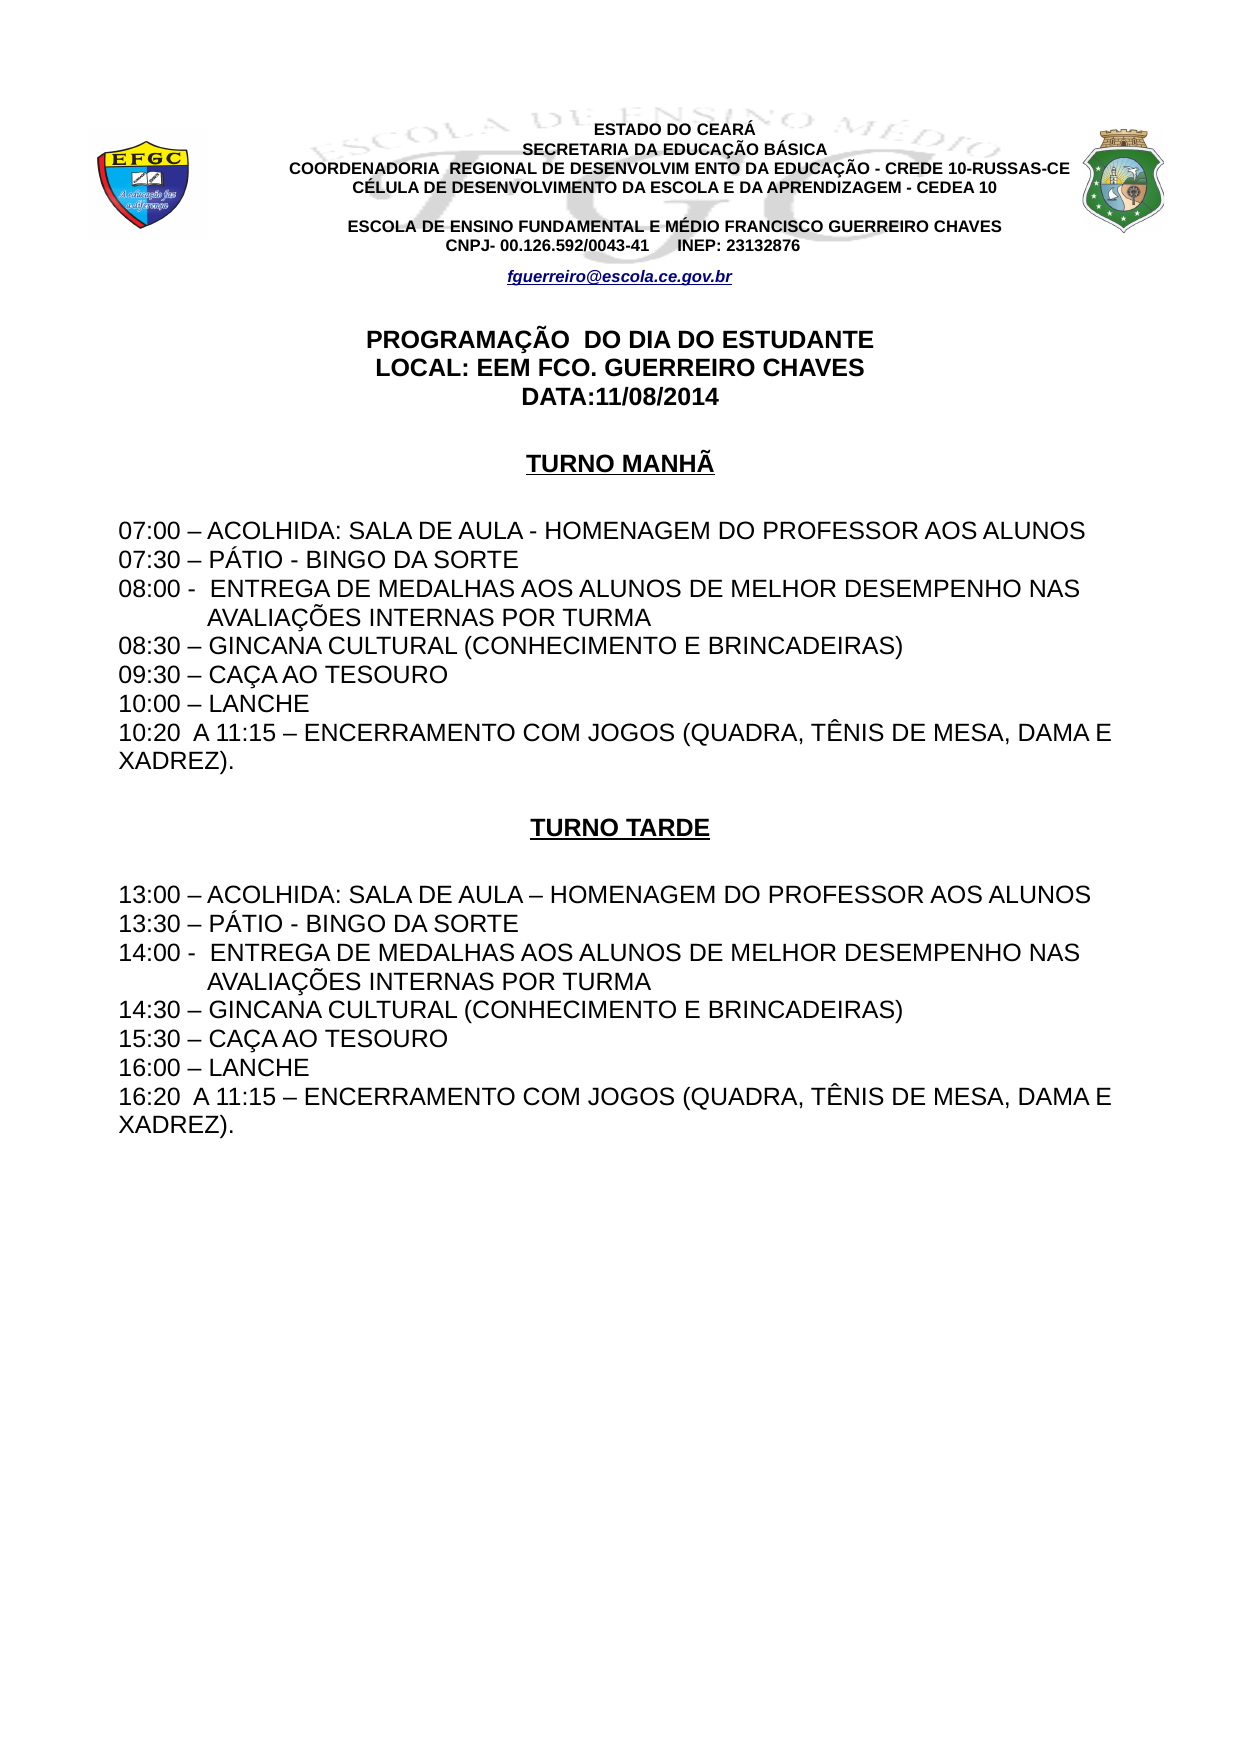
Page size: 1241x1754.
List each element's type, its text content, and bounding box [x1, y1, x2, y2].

text fguerreiro@escola.ce.gov.br [118, 267, 1122, 286]
text 13:30 – PÁTIO - BINGO DA SORTE [118, 909, 1122, 938]
text SECRETARIA DA EDUCAÇÃO BÁSICA [209, 140, 241, 159]
text TURNO TARDE [118, 813, 1122, 842]
text 13:00 – ACOLHIDA: SALA DE AULA – HOMENAGEM DO PROFESSOR AOS ALUNOS [118, 881, 1122, 909]
text DATA:11/08/2014 [118, 382, 1122, 411]
text CNPJ- 00.126.592/0043-41 INEP: 23132876 [1039, 236, 1122, 255]
text 09:30 – CAÇA AO TESOURO [118, 660, 1122, 689]
text 14:00 - ENTREGA DE MEDALHAS AOS ALUNOS DE MELHOR DESEMPENHO NAS [118, 938, 1122, 967]
text LOCAL: EEM FCO. GUERREIRO CHAVES [118, 353, 1122, 382]
text ESTADO DO CEARÁ [1039, 118, 1122, 140]
text TURNO MANHÃ [118, 449, 1122, 478]
text CNPJ- 00.126.592/0043-41 INEP: 23132876 [118, 236, 241, 255]
text 08:00 - ENTREGA DE MEDALHAS AOS ALUNOS DE MELHOR DESEMPENHO NAS [118, 574, 1122, 603]
text 16:00 – LANCHE [118, 1053, 1122, 1082]
text 07:30 – PÁTIO - BINGO DA SORTE [118, 545, 1122, 574]
text 08:30 – GINCANA CULTURAL (CONHECIMENTO E BRINCADEIRAS) [118, 631, 1122, 660]
text 14:30 – GINCANA CULTURAL (CONHECIMENTO E BRINCADEIRAS) [118, 996, 1122, 1024]
text AVALIAÇÕES INTERNAS POR TURMA [118, 603, 1122, 631]
text SECRETARIA DA EDUCAÇÃO BÁSICA [1039, 140, 1082, 159]
text 15:30 – CAÇA AO TESOURO [118, 1024, 1122, 1053]
picture [88, 130, 209, 238]
text ESTADO DO CEARÁ [118, 118, 241, 140]
text ESCOLA DE ENSINO FUNDAMENTAL E MÉDIO FRANCISCO GUERREIRO CHAVES [1039, 216, 1122, 236]
text AVALIAÇÕES INTERNAS POR TURMA [118, 967, 1122, 996]
text 16:20 A 11:15 – ENCERRAMENTO COM JOGOS (QUADRA, TÊNIS DE MESA, DAMA E XADREZ). [118, 1082, 1122, 1139]
text 07:00 – ACOLHIDA: SALA DE AULA - HOMENAGEM DO PROFESSOR AOS ALUNOS [118, 516, 1122, 545]
text PROGRAMAÇÃO DO DIA DO ESTUDANTE [118, 325, 1122, 353]
text 10:20 A 11:15 – ENCERRAMENTO COM JOGOS (QUADRA, TÊNIS DE MESA, DAMA E XADREZ). [118, 718, 1122, 775]
text 10:00 – LANCHE [118, 689, 1122, 718]
